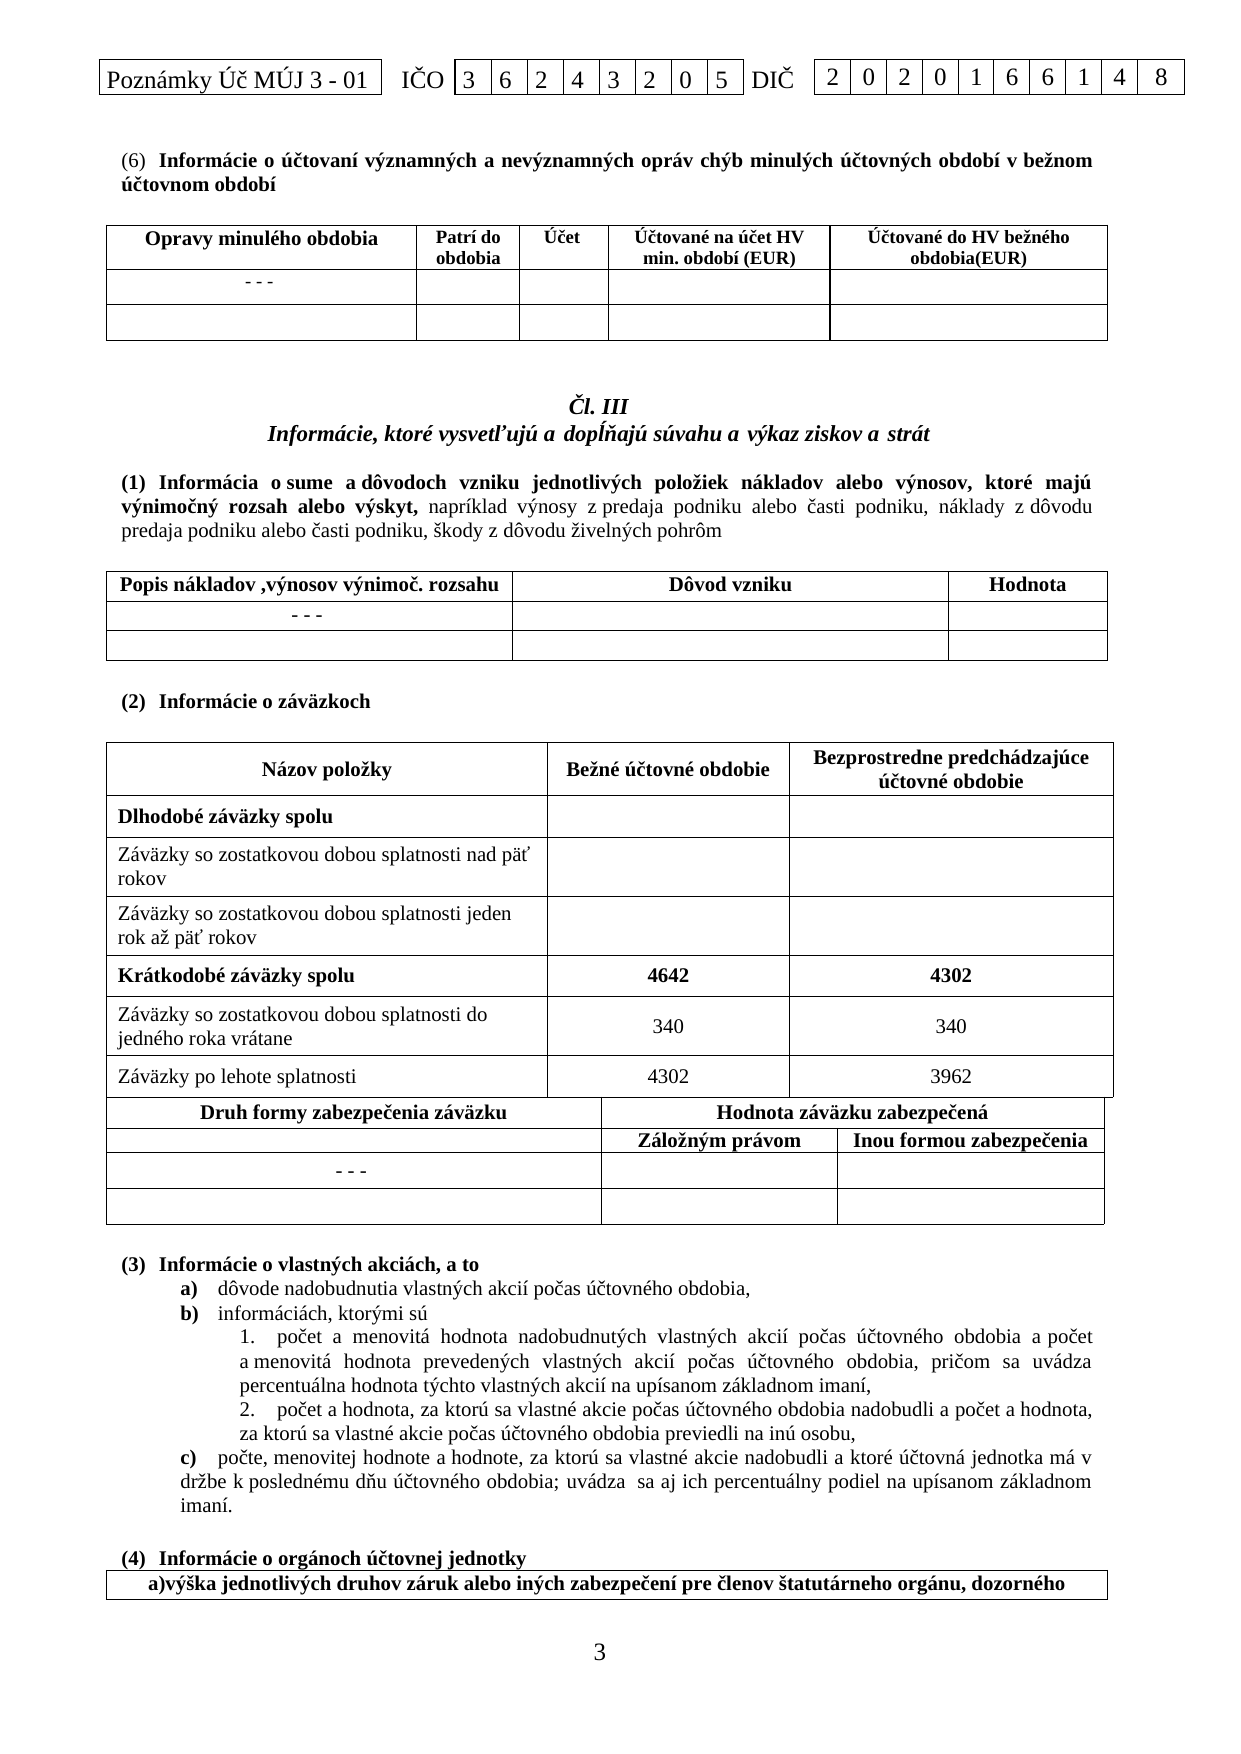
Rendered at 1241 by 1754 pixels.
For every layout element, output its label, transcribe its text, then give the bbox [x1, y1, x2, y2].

table_cell [609, 270, 829, 304]
table_cell - - - [107, 270, 416, 304]
table_cell [107, 305, 416, 339]
table_cell [602, 1189, 837, 1223]
table_cell Dlhodobé záväzky spolu [107, 796, 547, 837]
table_header Bežné účtovné obdobie [548, 743, 789, 795]
table_cell 340 [790, 997, 1113, 1055]
table_cell [790, 897, 1113, 955]
table_header Účet [520, 226, 608, 269]
table_cell [609, 305, 829, 339]
table_header Opravy minulého obdobia [107, 226, 416, 269]
table_header a)výška jednotlivých druhov záruk alebo iných zabezpečení pre členov štatutárneho orgánu, dozorného [107, 1571, 1107, 1599]
table_cell [417, 305, 519, 339]
table_cell [602, 1153, 837, 1188]
table_cell Záväzky so zostatkovou dobou splatnosti jeden rok až päť rokov [107, 897, 547, 955]
table_cell [107, 631, 512, 659]
table_cell [1105, 1128, 1113, 1152]
table_cell [548, 838, 789, 896]
list počet a hodnota, za ktorú sa vlastné akcie počas účtovného obdobia nadobudli a počet a hodnota, za ktorú sa vlastné akcie počas účtovného obdobia previedli na inú osobu, [239, 1397, 1092, 1445]
table_cell - - - [107, 602, 512, 630]
text Informácie, ktoré vysvetľujú a dopĺňajú súvahu a výkaz ziskov a strát [106, 420, 1092, 446]
table_cell [513, 631, 948, 659]
list dôvode nadobudnutia vlastných akcií počas účtovného obdobia, [180, 1276, 1092, 1300]
table_header Bezprostredne predchádzajúce účtovné obdobie [790, 743, 1113, 795]
table_cell 340 [548, 997, 789, 1055]
table_cell [513, 602, 948, 630]
table_cell [1105, 1188, 1113, 1223]
table_header Názov položky [107, 743, 547, 795]
table_cell 4642 [548, 956, 789, 996]
table_cell [838, 1153, 1104, 1188]
table_cell [949, 631, 1107, 659]
list Informácie o účtovaní významných a nevýznamných opráv chýb minulých účtovných období v bežnom účtovnom období [121, 148, 1092, 196]
table_cell Záväzky po lehote splatnosti [107, 1056, 547, 1097]
table_cell Hodnota záväzku zabezpečená [602, 1098, 1104, 1128]
table_cell [107, 1129, 601, 1152]
table_cell [949, 602, 1107, 630]
table_cell [520, 305, 608, 339]
table_header Patrí do obdobia [417, 226, 519, 269]
table_header Hodnota [949, 572, 1107, 601]
table_cell [1105, 1152, 1113, 1188]
table_cell 4302 [548, 1056, 789, 1097]
table_cell [548, 796, 789, 837]
list Informácia o sume a dôvodoch vzniku jednotlivých položiek nákladov alebo výnosov, ktoré majú výnimočný rozsah alebo výskyt, napríklad výnosy z predaja podniku alebo časti podniku, náklady z dôvodu predaja podniku alebo časti podniku, škody z dôvodu živelných pohrôm [121, 470, 1092, 542]
table_cell Druh formy zabezpečenia záväzku [107, 1098, 601, 1128]
table_cell Krátkodobé záväzky spolu [107, 956, 547, 996]
table_cell [831, 305, 1107, 339]
table_cell Záväzky so zostatkovou dobou splatnosti do jedného roka vrátane [107, 997, 547, 1055]
list Informácie o vlastných akciách, a to [121, 1252, 1092, 1276]
list Informácie o orgánoch účtovnej jednotky [121, 1546, 1092, 1570]
table_cell Záväzky so zostatkovou dobou splatnosti nad päť rokov [107, 838, 547, 896]
table_header Dôvod vzniku [513, 572, 948, 601]
table_cell - - - [107, 1153, 601, 1188]
table_cell [831, 270, 1107, 304]
table_cell [790, 796, 1113, 837]
table_cell 4302 [790, 956, 1113, 996]
table_cell [107, 1189, 601, 1223]
list počte, menovitej hodnote a hodnote, za ktorú sa vlastné akcie nadobudli a ktoré účtovná jednotka má v držbe k poslednému dňu účtovného obdobia; uvádza sa aj ich percentuálny podiel na upísanom základnom imaní. [180, 1445, 1092, 1517]
table_cell [790, 838, 1113, 896]
table_cell Inou formou zabezpečenia [838, 1129, 1104, 1152]
table_cell [520, 270, 608, 304]
table_cell [1105, 1098, 1113, 1128]
table_header Účtované do HV bežného obdobia(EUR) [831, 226, 1107, 269]
table_header Účtované na účet HV min. období (EUR) [609, 226, 829, 269]
table_cell Záložným právom [602, 1129, 837, 1152]
text Čl. III [106, 393, 1092, 420]
table_cell 3962 [790, 1056, 1113, 1097]
table_header Popis nákladov ,výnosov výnimoč. rozsahu [107, 572, 512, 601]
list Informácie o záväzkoch [121, 689, 1092, 713]
list informáciách, ktorými sú [180, 1300, 1092, 1324]
list počet a menovitá hodnota nadobudnutých vlastných akcií počas účtovného obdobia a počet a menovitá hodnota prevedených vlastných akcií počas účtovného obdobia, pričom sa uvádza percentuálna hodnota týchto vlastných akcií na upísanom základnom imaní, [239, 1324, 1092, 1397]
table_cell [548, 897, 789, 955]
table_cell [417, 270, 519, 304]
table_cell [838, 1189, 1104, 1223]
